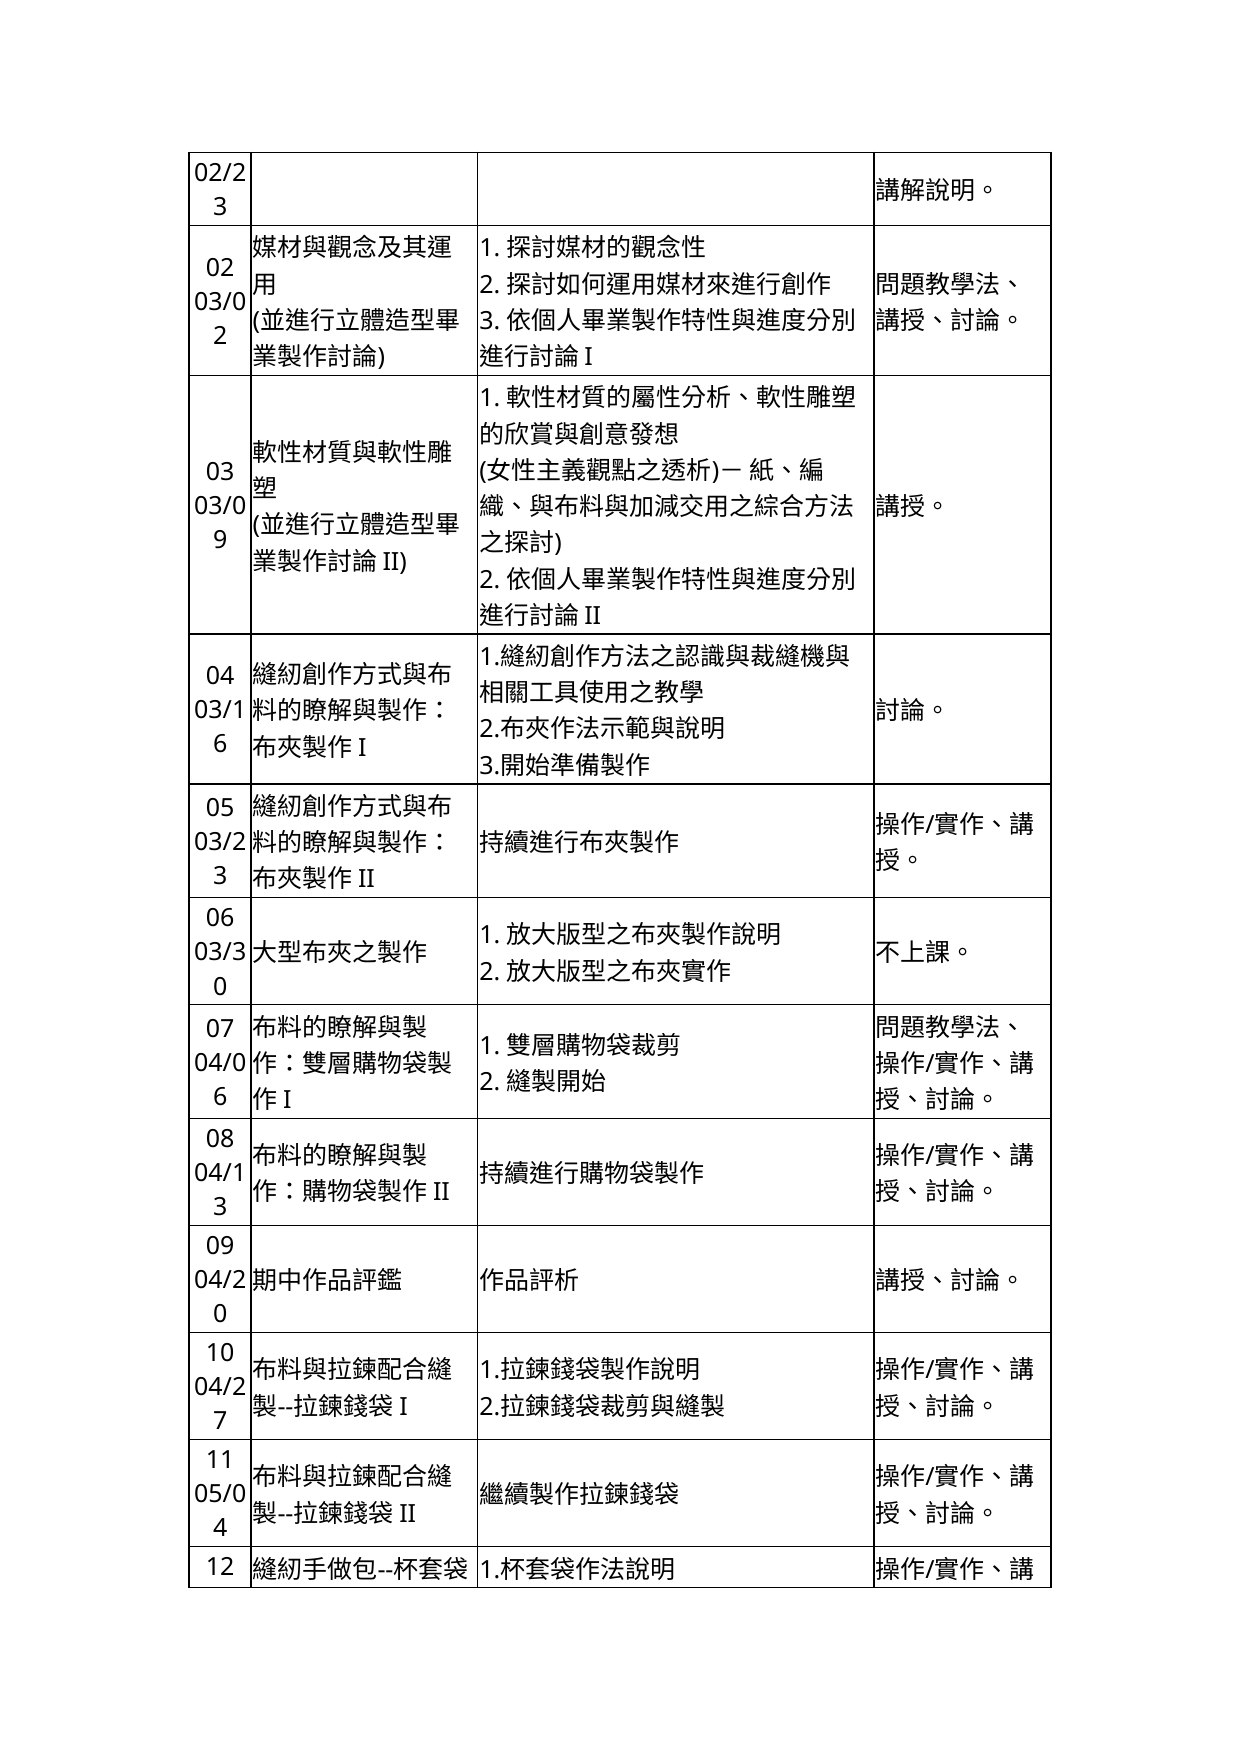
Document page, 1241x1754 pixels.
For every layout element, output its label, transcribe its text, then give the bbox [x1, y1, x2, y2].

table_cell 12 [190, 1547, 250, 1587]
table_cell 操作/實作、講授、討論。 [875, 1333, 1050, 1439]
table_cell 持續進行購物袋製作 [478, 1119, 873, 1224]
table_cell 1. 探討媒材的觀念性 2. 探討如何運用媒材來進行創作 3. 依個人畢業製作特性與進度分別進行討論I [478, 226, 873, 374]
table_cell 縫紉創作方式與布料的瞭解與製作：布夾製作 I [252, 635, 477, 783]
table_cell 1. 雙層購物袋裁剪 2. 縫製開始 [478, 1005, 873, 1117]
table_cell 布料的瞭解與製作：雙層購物袋製作 I [252, 1005, 477, 1117]
table_cell 講解說明。 [875, 153, 1050, 224]
table_cell 討論。 [875, 635, 1050, 783]
table_cell 07 04/06 [190, 1005, 250, 1117]
table_cell 問題教學法、操作/實作、講授、討論。 [875, 1005, 1050, 1117]
table_cell 大型布夾之製作 [252, 898, 477, 1004]
table_cell [478, 153, 873, 224]
table_cell 1.杯套袋作法說明 [478, 1547, 873, 1587]
table_cell 11 05/04 [190, 1440, 250, 1546]
table_cell 04 03/16 [190, 635, 250, 783]
table_cell 布料與拉鍊配合縫製--拉鍊錢袋 I [252, 1333, 477, 1439]
table_cell 操作/實作、講授、討論。 [875, 1119, 1050, 1224]
table_cell 操作/實作、講 [875, 1547, 1050, 1587]
table_cell 操作/實作、講授。 [875, 785, 1050, 897]
table_cell 縫紉創作方式與布料的瞭解與製作：布夾製作 II [252, 785, 477, 897]
table_cell 06 03/30 [190, 898, 250, 1004]
table_cell 期中作品評鑑 [252, 1226, 477, 1332]
table_cell [252, 153, 477, 224]
table_cell 02 03/02 [190, 226, 250, 374]
table_cell 媒材與觀念及其運用 (並進行立體造型畢業製作討論) [252, 226, 477, 374]
table_cell 問題教學法、講授、討論。 [875, 226, 1050, 374]
table_cell 繼續製作拉鍊錢袋 [478, 1440, 873, 1546]
table_cell 講授。 [875, 376, 1050, 633]
table_cell 操作/實作、講授、討論。 [875, 1440, 1050, 1546]
table_cell 1.拉鍊錢袋製作說明 2.拉鍊錢袋裁剪與縫製 [478, 1333, 873, 1439]
table_cell 03 03/09 [190, 376, 250, 633]
table_cell 09 04/20 [190, 1226, 250, 1332]
table_cell 05 03/23 [190, 785, 250, 897]
table_cell 1. 軟性材質的屬性分析、軟性雕塑的欣賞與創意發想 (女性主義觀點之透析)－ 紙、編織、與布料與加減交用之綜合方法之探討) 2. 依個人畢業製作特性與進度分別進行討論II [478, 376, 873, 633]
table_cell 持續進行布夾製作 [478, 785, 873, 897]
table_cell 1. 放大版型之布夾製作說明 2. 放大版型之布夾實作 [478, 898, 873, 1004]
table_cell 布料的瞭解與製作：購物袋製作 II [252, 1119, 477, 1224]
table_cell 1.縫紉創作方法之認識與裁縫機與相關工具使用之教學 2.布夾作法示範與說明 3.開始準備製作 [478, 635, 873, 783]
table_cell 08 04/13 [190, 1119, 250, 1224]
table_cell 講授、討論。 [875, 1226, 1050, 1332]
table_cell 不上課。 [875, 898, 1050, 1004]
table_cell 作品評析 [478, 1226, 873, 1332]
table_cell 02/23 [190, 153, 250, 224]
table_cell 10 04/27 [190, 1333, 250, 1439]
table_cell 縫紉手做包--杯套袋 [252, 1547, 477, 1587]
table_cell 布料與拉鍊配合縫製--拉鍊錢袋 II [252, 1440, 477, 1546]
table_cell 軟性材質與軟性雕塑 (並進行立體造型畢業製作討論II) [252, 376, 477, 633]
